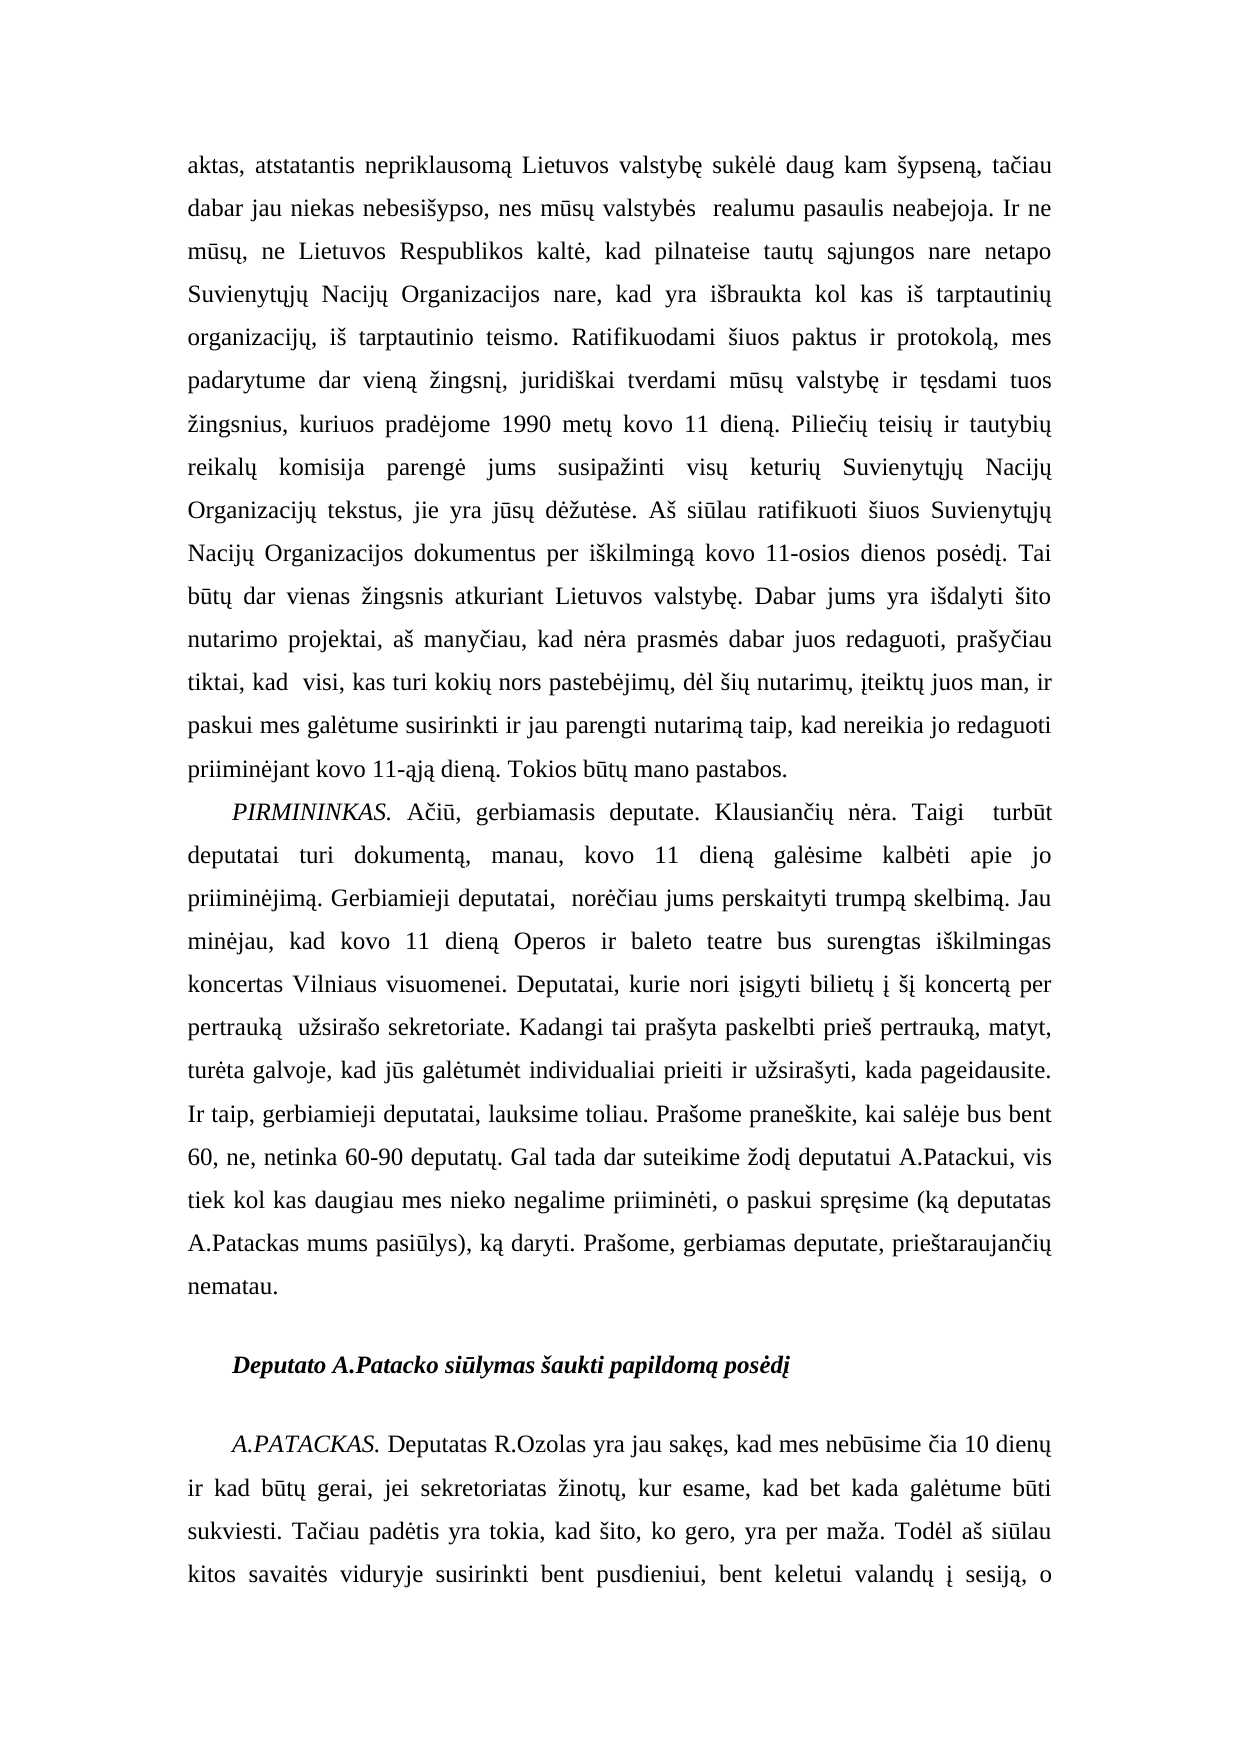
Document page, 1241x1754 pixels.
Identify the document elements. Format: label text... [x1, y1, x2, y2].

text A.PATACKAS. Deputatas R.Ozolas yra jau sakęs, kad mes nebūsime čia 10 dienų ir kad būtų gerai, jei sekretoriatas žinotų, kur esame, kad bet kada galėtume būti sukviesti. Tačiau padėtis yra tokia, kad šito, ko gero, yra per maža. Todėl aš siūlau kitos savaitės viduryje susirinkti bent pusdieniui, bent keletui valandų į sesiją, o [187, 1429, 1053, 1588]
text PIRMININKAS. Ačiū, gerbiamasis deputate. Klausiančių nėra. Taigi turbūt deputatai turi dokumentą, manau, kovo 11 dieną galėsime kalbėti apie jo priiminėjimą. Gerbiamieji deputatai, norėčiau jums perskaityti trumpą skelbimą. Jau minėjau, kad kovo 11 dieną Operos ir baleto teatre bus surengtas iškilmingas koncertas Vilniaus visuomenei. Deputatai, kurie nori įsigyti bilietų į šį koncertą per pertrauką užsirašo sekretoriate. Kadangi tai prašyta paskelbti prieš pertrauką, matyt, turėta galvoje, kad jūs galėtumėt individualiai prieiti ir užsirašyti, kada pageidausite. Ir taip, gerbiamieji deputatai, lauksime toliau. Prašome praneškite, kai salėje bus bent 60, ne, netinka 60-90 deputatų. Gal tada dar suteikime žodį deputatui A.Patackui, vis tiek kol kas daugiau mes nieko negalime priiminėti, o paskui spręsime (ką deputatas A.Patackas mums pasiūlys), ką daryti. Prašome, gerbiamas deputate, prieštaraujančių nematau. [187, 797, 1053, 1300]
subtitle Deputato A.Patacko siūlymas šaukti papildomą posėdį [187, 1350, 1053, 1379]
text aktas, atstatantis nepriklausomą Lietuvos valstybę sukėlė daug kam šypseną, tačiau dabar jau niekas nebesišypso, nes mūsų valstybės realumu pasaulis neabejoja. Ir ne mūsų, ne Lietuvos Respublikos kaltė, kad pilnateise tautų sąjungos nare netapo Suvienytųjų Nacijų Organizacijos nare, kad yra išbraukta kol kas iš tarptautinių organizacijų, iš tarptautinio teismo. Ratifikuodami šiuos paktus ir protokolą, mes padarytume dar vieną žingsnį, juridiškai tverdami mūsų valstybę ir tęsdami tuos žingsnius, kuriuos pradėjome 1990 metų kovo 11 dieną. Piliečių teisių ir tautybių reikalų komisija parengė jums susipažinti visų keturių Suvienytųjų Nacijų Organizacijų tekstus, jie yra jūsų dėžutėse. Aš siūlau ratifikuoti šiuos Suvienytųjų Nacijų Organizacijos dokumentus per iškilmingą kovo 11-osios dienos posėdį. Tai būtų dar vienas žingsnis atkuriant Lietuvos valstybę. Dabar jums yra išdalyti šito nutarimo projektai, aš manyčiau, kad nėra prasmės dabar juos redaguoti, prašyčiau tiktai, kad visi, kas turi kokių nors pastebėjimų, dėl šių nutarimų, įteiktų juos man, ir paskui mes galėtume susirinkti ir jau parengti nutarimą taip, kad nereikia jo redaguoti priiminėjant kovo 11-ąją dieną. Tokios būtų mano pastabos. [187, 150, 1053, 782]
